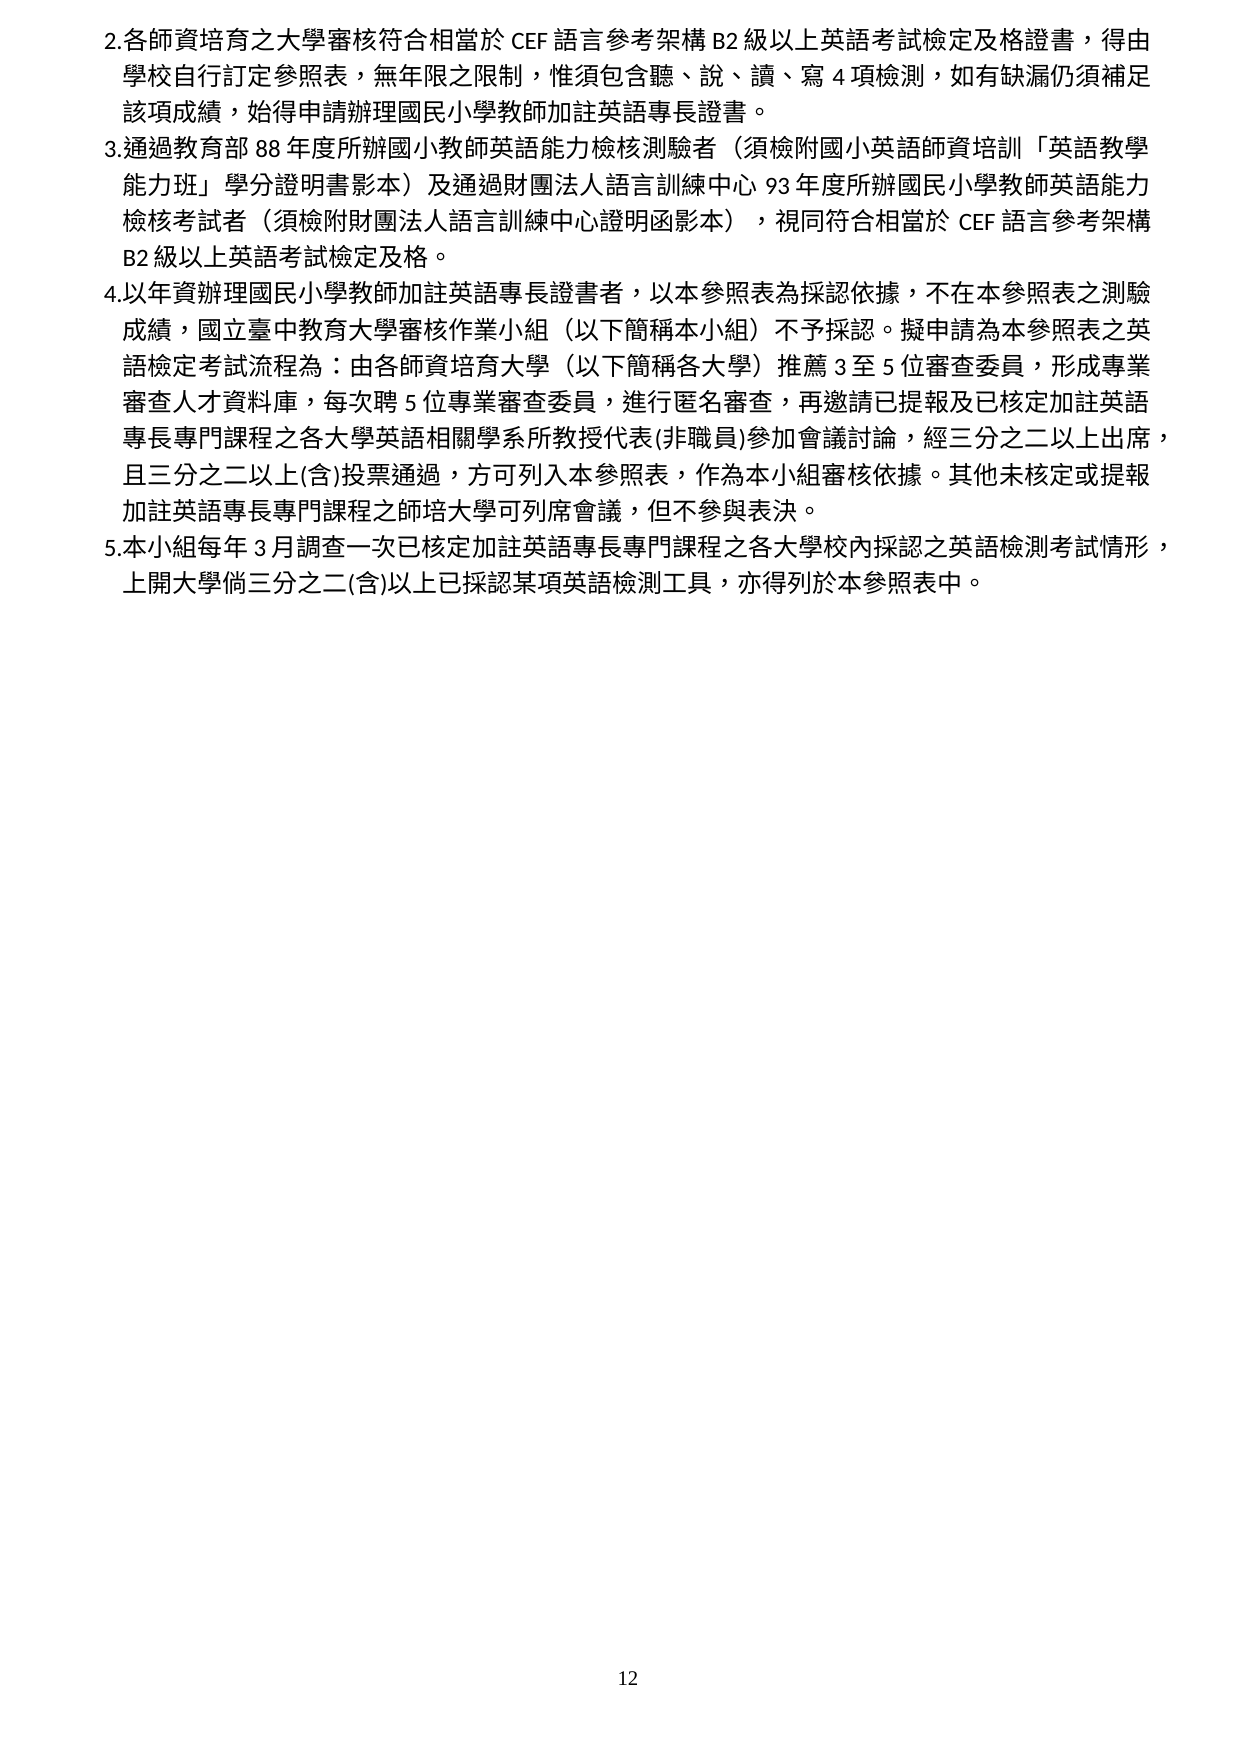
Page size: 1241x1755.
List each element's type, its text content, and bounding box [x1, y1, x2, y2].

text 4.以年資辦理國民小學教師加註英語專長證書者，以本參照表為採認依據，不在本參照表之測驗成績，國立臺中教育大學審核作業小組（以下簡稱本小組）不予採認。擬申請為本參照表之英語檢定考試流程為：由各師資培育大學（以下簡稱各大學）推薦3至5位審查委員，形成專業審查人才資料庫，每次聘5位專業審查委員，進行匿名審查，再邀請已提報及已核定加註英語專長專門課程之各大學英語相關學系所教授代表(非職員)參加會議討論，經三分之二以上出席，且三分之二以上(含)投票通過，方可列入本參照表，作為本小組審核依據。其他未核定或提報加註英語專長專門課程之師培大學可列席會議，但不參與表決。 [103, 274, 1152, 528]
text 3.通過教育部88年度所辦國小教師英語能力檢核測驗者（須檢附國小英語師資培訓「英語教學能力班」學分證明書影本）及通過財團法人語言訓練中心93年度所辦國民小學教師英語能力檢核考試者（須檢附財團法人語言訓練中心證明函影本），視同符合相當於CEF語言參考架構B2級以上英語考試檢定及格。 [103, 129, 1152, 274]
text 5.本小組每年3月調查一次已核定加註英語專長專門課程之各大學校內採認之英語檢測考試情形，上開大學倘三分之二(含)以上已採認某項英語檢測工具，亦得列於本參照表中。 [103, 528, 1152, 600]
text 2.各師資培育之大學審核符合相當於CEF語言參考架構B2級以上英語考試檢定及格證書，得由學校自行訂定參照表，無年限之限制，惟須包含聽、說、讀、寫4項檢測，如有缺漏仍須補足該項成績，始得申請辦理國民小學教師加註英語專長證書。 [103, 20, 1152, 129]
